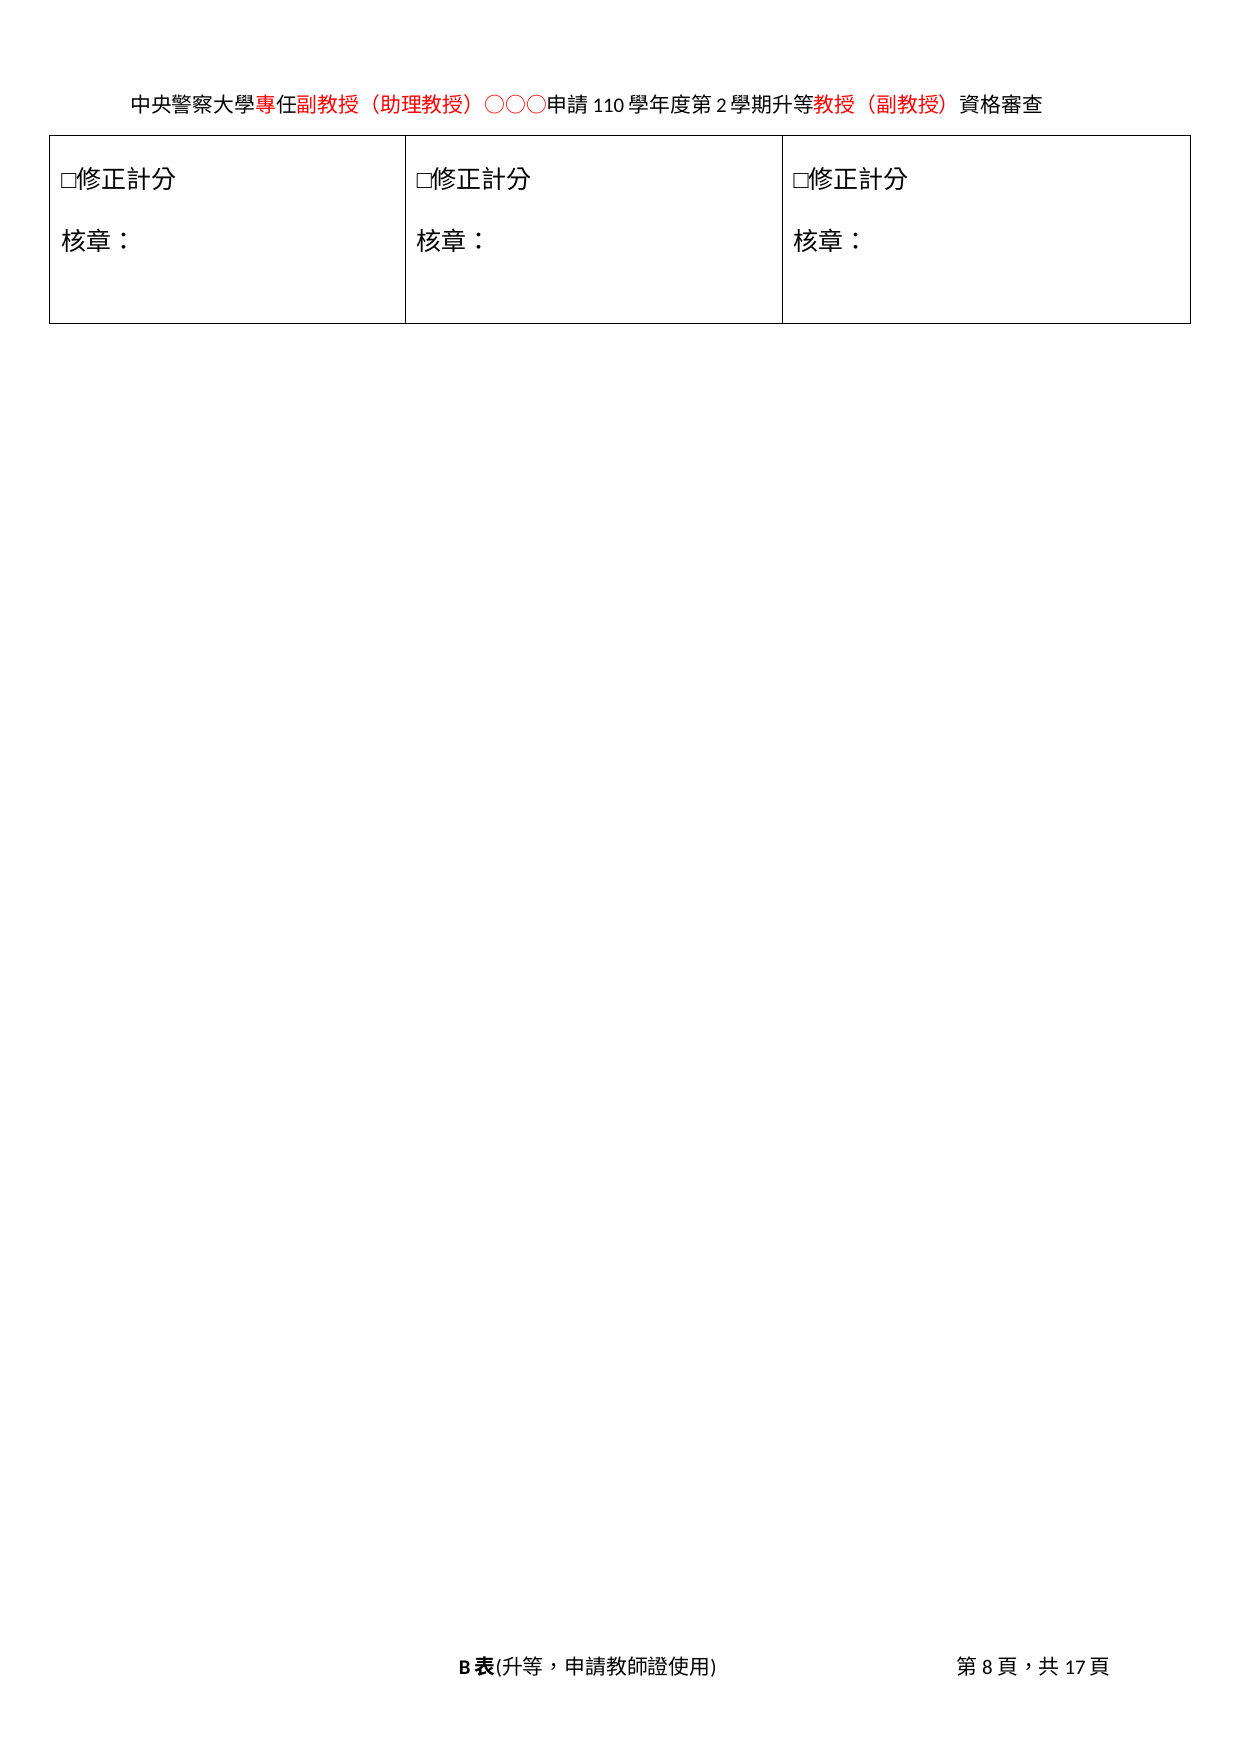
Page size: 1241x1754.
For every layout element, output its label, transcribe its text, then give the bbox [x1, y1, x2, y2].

table_cell □修正計分 核章： [50, 136, 405, 323]
table_cell □修正計分 核章： [783, 136, 1190, 323]
table_cell □修正計分 核章： [406, 136, 782, 323]
